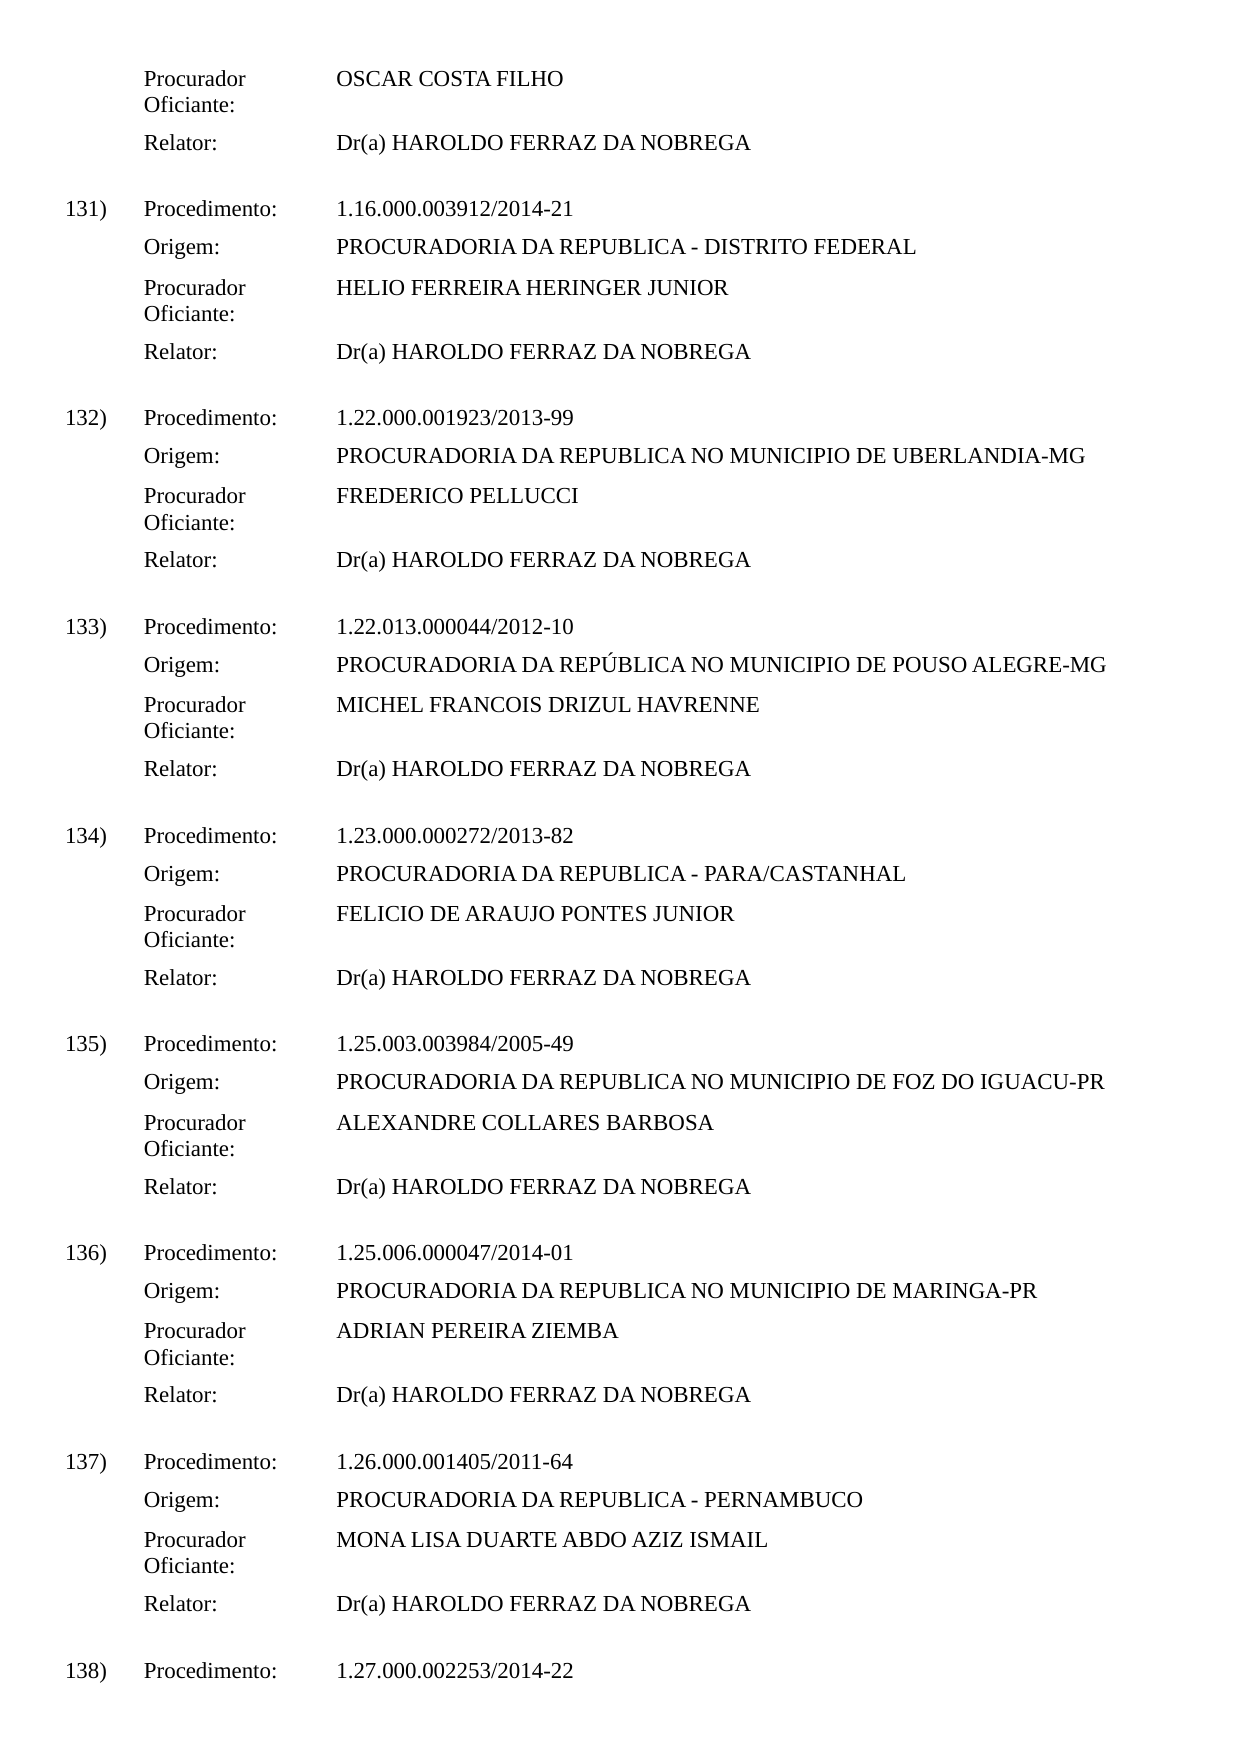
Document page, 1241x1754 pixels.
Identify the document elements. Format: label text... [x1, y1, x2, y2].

table_cell Dr(a) HAROLDO FERRAZ DA NOBREGA [330, 1585, 1181, 1625]
table_cell Origem: [138, 436, 330, 477]
table_cell [59, 750, 138, 790]
table_cell MICHEL FRANCOIS DRIZUL HAVRENNE [330, 685, 1181, 749]
table_cell PROCURADORIA DA REPUBLICA NO MUNICIPIO DE FOZ DO IGUACU-PR [330, 1063, 1181, 1103]
table_header Procedimento: [138, 1651, 330, 1689]
table_cell Procurador Oficiante: [138, 59, 330, 123]
table_cell [59, 854, 138, 894]
table_cell [59, 59, 138, 123]
table_cell [59, 123, 138, 163]
table_cell [59, 268, 138, 332]
table_cell Relator: [138, 1167, 330, 1207]
table_cell [59, 541, 138, 581]
table_cell Dr(a) HAROLDO FERRAZ DA NOBREGA [330, 750, 1181, 790]
table_header 135) [59, 1025, 138, 1063]
table_cell ALEXANDRE COLLARES BARBOSA [330, 1103, 1181, 1167]
table_cell [59, 228, 138, 268]
table_cell Relator: [138, 332, 330, 372]
table_cell Dr(a) HAROLDO FERRAZ DA NOBREGA [330, 958, 1181, 998]
table_header 137) [59, 1442, 138, 1480]
table_header 134) [59, 816, 138, 854]
table_cell FELICIO DE ARAUJO PONTES JUNIOR [330, 894, 1181, 958]
table_cell Dr(a) HAROLDO FERRAZ DA NOBREGA [330, 541, 1181, 581]
table_cell [59, 332, 138, 372]
table_cell PROCURADORIA DA REPUBLICA NO MUNICIPIO DE UBERLANDIA-MG [330, 436, 1181, 477]
table_header 1.22.000.001923/2013-99 [330, 399, 1181, 436]
table_cell [59, 1271, 138, 1312]
table_cell Dr(a) HAROLDO FERRAZ DA NOBREGA [330, 1376, 1181, 1416]
table_cell ADRIAN PEREIRA ZIEMBA [330, 1312, 1181, 1376]
table_cell Dr(a) HAROLDO FERRAZ DA NOBREGA [330, 123, 1181, 163]
table_cell [59, 1585, 138, 1625]
table_header 136) [59, 1234, 138, 1271]
table_cell Dr(a) HAROLDO FERRAZ DA NOBREGA [330, 332, 1181, 372]
table_cell Relator: [138, 750, 330, 790]
table_cell [59, 1167, 138, 1207]
table_cell PROCURADORIA DA REPUBLICA - PARA/CASTANHAL [330, 854, 1181, 894]
table_cell [59, 645, 138, 685]
table_header 1.22.013.000044/2012-10 [330, 607, 1181, 645]
table_cell [59, 1312, 138, 1376]
table_header 1.16.000.003912/2014-21 [330, 190, 1181, 228]
table_header Procedimento: [138, 1442, 330, 1480]
table_header 1.23.000.000272/2013-82 [330, 816, 1181, 854]
table_cell [59, 1376, 138, 1416]
table_cell PROCURADORIA DA REPUBLICA - DISTRITO FEDERAL [330, 228, 1181, 268]
table_cell Procurador Oficiante: [138, 894, 330, 958]
table_cell [59, 1063, 138, 1103]
table_header 132) [59, 399, 138, 436]
table_cell [59, 1520, 138, 1584]
table_cell HELIO FERREIRA HERINGER JUNIOR [330, 268, 1181, 332]
table_cell Relator: [138, 1585, 330, 1625]
table_cell PROCURADORIA DA REPÚBLICA NO MUNICIPIO DE POUSO ALEGRE-MG [330, 645, 1181, 685]
table_cell Procurador Oficiante: [138, 1312, 330, 1376]
table_header Procedimento: [138, 816, 330, 854]
table_cell [59, 1480, 138, 1520]
table_cell Relator: [138, 1376, 330, 1416]
table_cell FREDERICO PELLUCCI [330, 477, 1181, 541]
table_header 1.27.000.002253/2014-22 [330, 1651, 1181, 1689]
table_header 1.26.000.001405/2011-64 [330, 1442, 1181, 1480]
table_cell MONA LISA DUARTE ABDO AZIZ ISMAIL [330, 1520, 1181, 1584]
table_cell [59, 894, 138, 958]
table_header Procedimento: [138, 399, 330, 436]
table_cell PROCURADORIA DA REPUBLICA - PERNAMBUCO [330, 1480, 1181, 1520]
table_cell PROCURADORIA DA REPUBLICA NO MUNICIPIO DE MARINGA-PR [330, 1271, 1181, 1312]
table_cell Origem: [138, 228, 330, 268]
table_header 138) [59, 1651, 138, 1689]
table_cell OSCAR COSTA FILHO [330, 59, 1181, 123]
table_cell Origem: [138, 1271, 330, 1312]
table_cell Origem: [138, 1063, 330, 1103]
table_cell Origem: [138, 854, 330, 894]
table_header Procedimento: [138, 1234, 330, 1271]
table_cell [59, 1103, 138, 1167]
table_header Procedimento: [138, 1025, 330, 1063]
table_header 133) [59, 607, 138, 645]
table_cell Procurador Oficiante: [138, 1520, 330, 1584]
table_cell Procurador Oficiante: [138, 685, 330, 749]
table_cell [59, 436, 138, 477]
table_cell Relator: [138, 958, 330, 998]
table_header 131) [59, 190, 138, 228]
table_cell Origem: [138, 1480, 330, 1520]
table_cell [59, 685, 138, 749]
table_header 1.25.006.000047/2014-01 [330, 1234, 1181, 1271]
table_header Procedimento: [138, 607, 330, 645]
table_cell Relator: [138, 123, 330, 163]
table_cell Procurador Oficiante: [138, 268, 330, 332]
table_header 1.25.003.003984/2005-49 [330, 1025, 1181, 1063]
table_cell Procurador Oficiante: [138, 1103, 330, 1167]
table_cell [59, 958, 138, 998]
table_cell Procurador Oficiante: [138, 477, 330, 541]
table_cell Dr(a) HAROLDO FERRAZ DA NOBREGA [330, 1167, 1181, 1207]
table_cell Relator: [138, 541, 330, 581]
table_cell Origem: [138, 645, 330, 685]
table_cell [59, 477, 138, 541]
table_header Procedimento: [138, 190, 330, 228]
